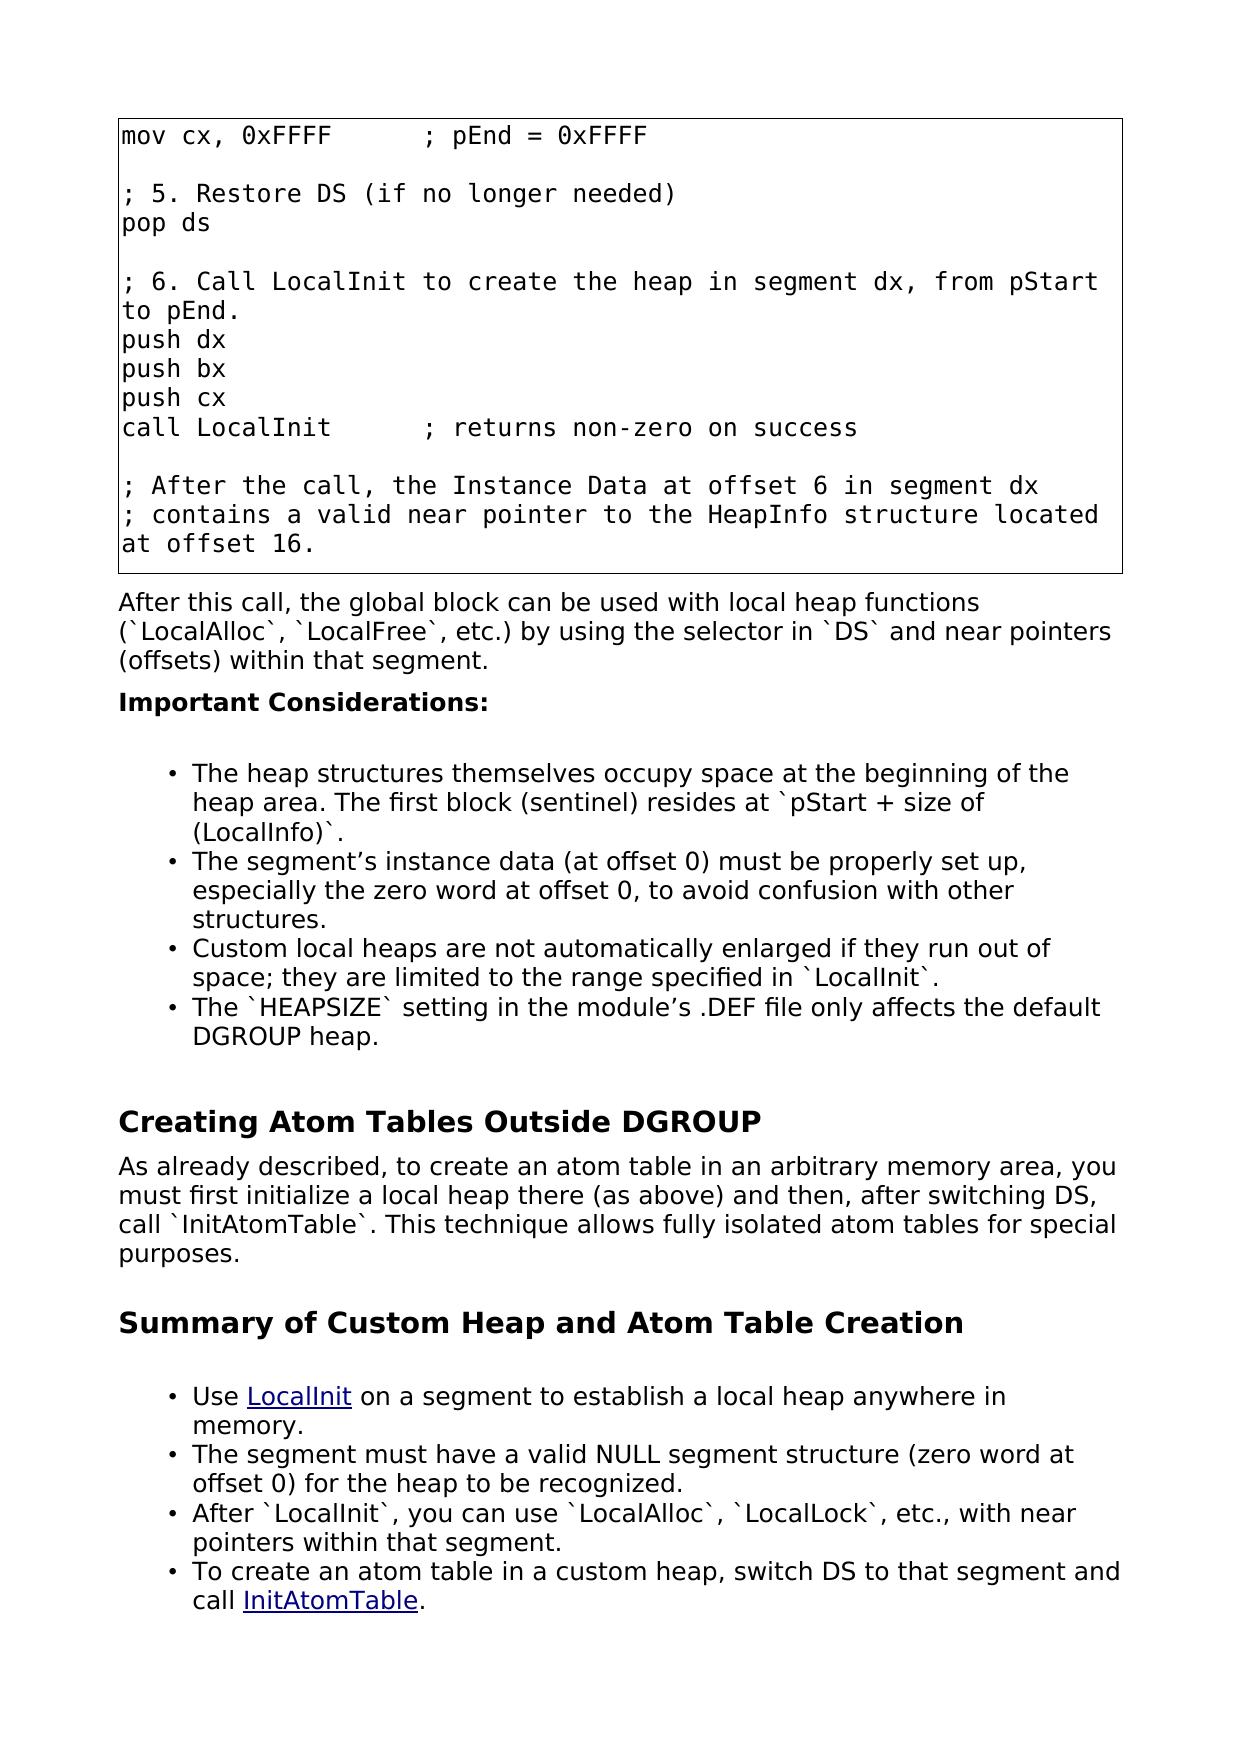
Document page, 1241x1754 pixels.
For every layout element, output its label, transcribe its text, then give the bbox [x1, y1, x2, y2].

list The `HEAPSIZE` setting in the module’s .DEF file only affects the default DGROUP heap. [177, 993, 1122, 1051]
list The segment’s instance data (at offset 0) must be properly set up, especially the zero word at offset 0, to avoid confusion with other structures. [177, 847, 1122, 934]
subtitle Creating Atom Tables Outside DGROUP [118, 1106, 1122, 1139]
list Use LocalInit on a segment to establish a local heap anywhere in memory. [177, 1382, 1122, 1440]
list To create an atom table in a custom heap, switch DS to that segment and call InitAtomTable. [177, 1557, 1122, 1615]
subtitle Summary of Custom Heap and Atom Table Creation [118, 1306, 1122, 1340]
list After `LocalInit`, you can use `LocalAlloc`, `LocalLock`, etc., with near pointers within that segment. [177, 1499, 1122, 1557]
list Custom local heaps are not automatically enlarged if they run out of space; they are limited to the range specified in `LocalInit`. [177, 934, 1122, 993]
text As already described, to create an atom table in an arbitrary memory area, you must first initialize a local heap there (as above) and then, after switching DS, call `InitAtomTable`. This technique allows fully isolated atom tables for special purposes. [118, 1152, 1122, 1269]
text After this call, the global block can be used with local heap functions (`LocalAlloc`, `LocalFree`, etc.) by using the selector in `DS` and near pointers (offsets) within that segment. [118, 588, 1122, 676]
list The segment must have a valid NULL segment structure (zero word at offset 0) for the heap to be recognized. [177, 1440, 1122, 1499]
table_header mov cx, 0xFFFF ; pEnd = 0xFFFF ; 5. Restore DS (if no longer needed) pop ds ; 6. Call LocalInit to create the heap in segment dx, from pStart to pEnd. push dx push bx push cx call LocalInit ; returns non-zero on success ; After the call, the Instance Data at offset 6 in segment dx ; contains a valid near pointer to the HeapInfo structure located at offset 16. [119, 119, 1122, 573]
list The heap structures themselves occupy space at the beginning of the heap area. The first block (sentinel) resides at `pStart + size of (LocalInfo)`. [177, 759, 1122, 847]
text Important Considerations: [118, 688, 1122, 717]
